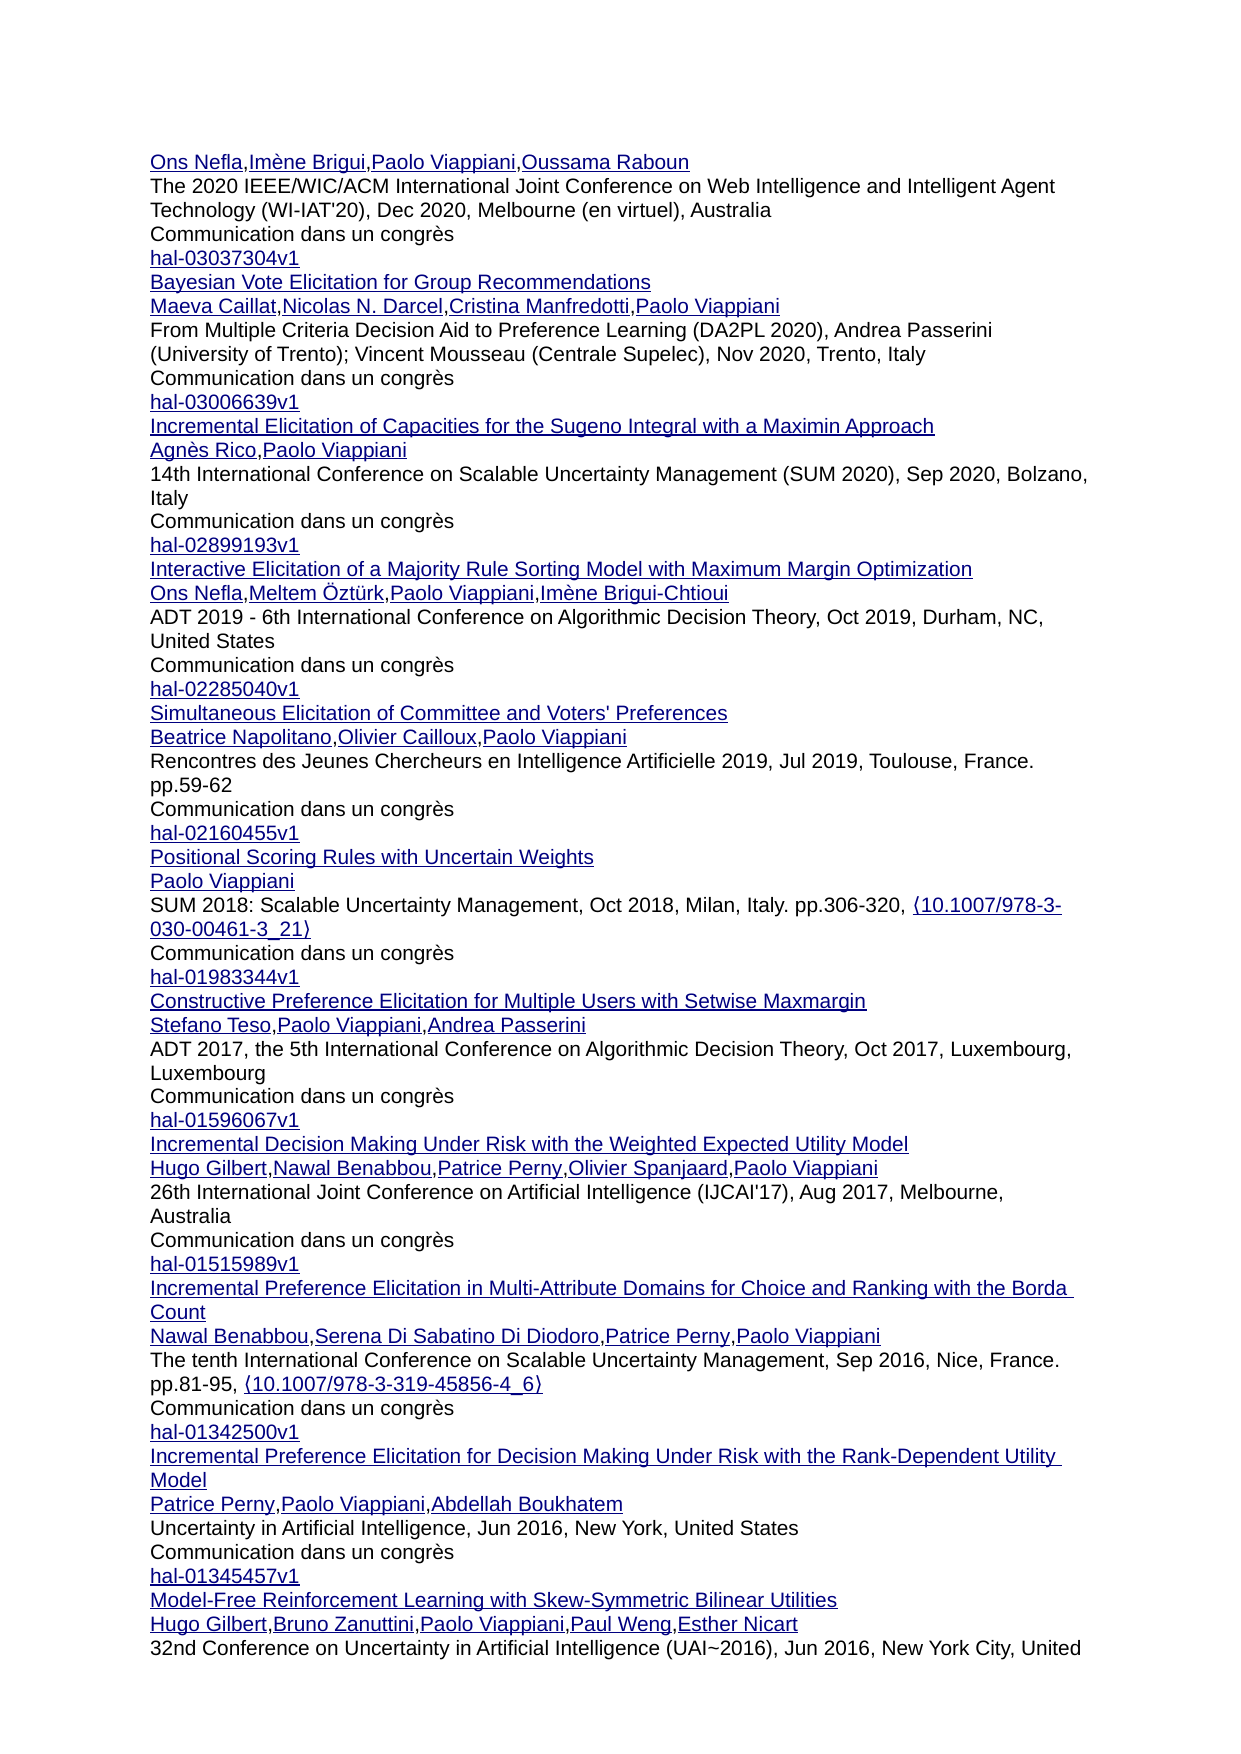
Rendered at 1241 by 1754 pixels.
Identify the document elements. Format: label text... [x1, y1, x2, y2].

table_cell Simultaneous Elicitation of Committee and Voters' Preferences Beatrice Napolitano,Olivier Cailloux,Paolo Viappiani Rencontres des Jeunes Chercheurs en Intelligence Artificielle 2019, Jul 2019, Toulouse, France. pp.59-62 Communication dans un congrès hal-02160455v1 [150, 701, 1090, 845]
table_cell Constructive Preference Elicitation for Multiple Users with Setwise Maxmargin Stefano Teso,Paolo Viappiani,Andrea Passerini ADT 2017, the 5th International Conference on Algorithmic Decision Theory, Oct 2017, Luxembourg, Luxembourg Communication dans un congrès hal-01596067v1 [150, 989, 1090, 1132]
table_cell Interactive Elicitation of a Majority Rule Sorting Model with Maximum Margin Optimization Ons Nefla,Meltem Öztürk,Paolo Viappiani,Imène Brigui-Chtioui ADT 2019 - 6th International Conference on Algorithmic Decision Theory, Oct 2019, Durham, NC, United States Communication dans un congrès hal-02285040v1 [150, 557, 1090, 701]
table_cell Incremental Elicitation of Capacities for the Sugeno Integral with a Maximin Approach Agnès Rico,Paolo Viappiani 14th International Conference on Scalable Uncertainty Management (SUM 2020), Sep 2020, Bolzano, Italy Communication dans un congrès hal-02899193v1 [150, 414, 1090, 557]
table_cell Bayesian Vote Elicitation for Group Recommendations Maeva Caillat,Nicolas N. Darcel,Cristina Manfredotti,Paolo Viappiani From Multiple Criteria Decision Aid to Preference Learning (DA2PL 2020), Andrea Passerini (University of Trento); Vincent Mousseau (Centrale Supelec), Nov 2020, Trento, Italy Communication dans un congrès hal-03006639v1 [150, 270, 1090, 413]
table_cell Ons Nefla,Imène Brigui,Paolo Viappiani,Oussama Raboun The 2020 IEEE/WIC/ACM International Joint Conference on Web Intelligence and Intelligent Agent Technology (WI-IAT'20), Dec 2020, Melbourne (en virtuel), Australia Communication dans un congrès hal-03037304v1 [150, 150, 1090, 270]
table_cell Positional Scoring Rules with Uncertain Weights Paolo Viappiani SUM 2018: Scalable Uncertainty Management, Oct 2018, Milan, Italy. pp.306-320, ⟨10.1007/978-3-030-00461-3_21⟩ Communication dans un congrès hal-01983344v1 [150, 845, 1090, 988]
table_cell Model-Free Reinforcement Learning with Skew-Symmetric Bilinear Utilities Hugo Gilbert,Bruno Zanuttini,Paolo Viappiani,Paul Weng,Esther Nicart 32nd Conference on Uncertainty in Artificial Intelligence (UAI~2016), Jun 2016, New York City, United [150, 1588, 1090, 1659]
table_cell Incremental Decision Making Under Risk with the Weighted Expected Utility Model Hugo Gilbert,Nawal Benabbou,Patrice Perny,Olivier Spanjaard,Paolo Viappiani 26th International Joint Conference on Artificial Intelligence (IJCAI'17), Aug 2017, Melbourne, Australia Communication dans un congrès hal-01515989v1 [150, 1132, 1090, 1276]
table_cell Incremental Preference Elicitation in Multi-Attribute Domains for Choice and Ranking with the Borda Count Nawal Benabbou,Serena Di Sabatino Di Diodoro,Patrice Perny,Paolo Viappiani The tenth International Conference on Scalable Uncertainty Management, Sep 2016, Nice, France. pp.81-95, ⟨10.1007/978-3-319-45856-4_6⟩ Communication dans un congrès hal-01342500v1 [150, 1276, 1090, 1444]
table_cell Incremental Preference Elicitation for Decision Making Under Risk with the Rank-Dependent Utility Model Patrice Perny,Paolo Viappiani,Abdellah Boukhatem Uncertainty in Artificial Intelligence, Jun 2016, New York, United States Communication dans un congrès hal-01345457v1 [150, 1444, 1090, 1587]
